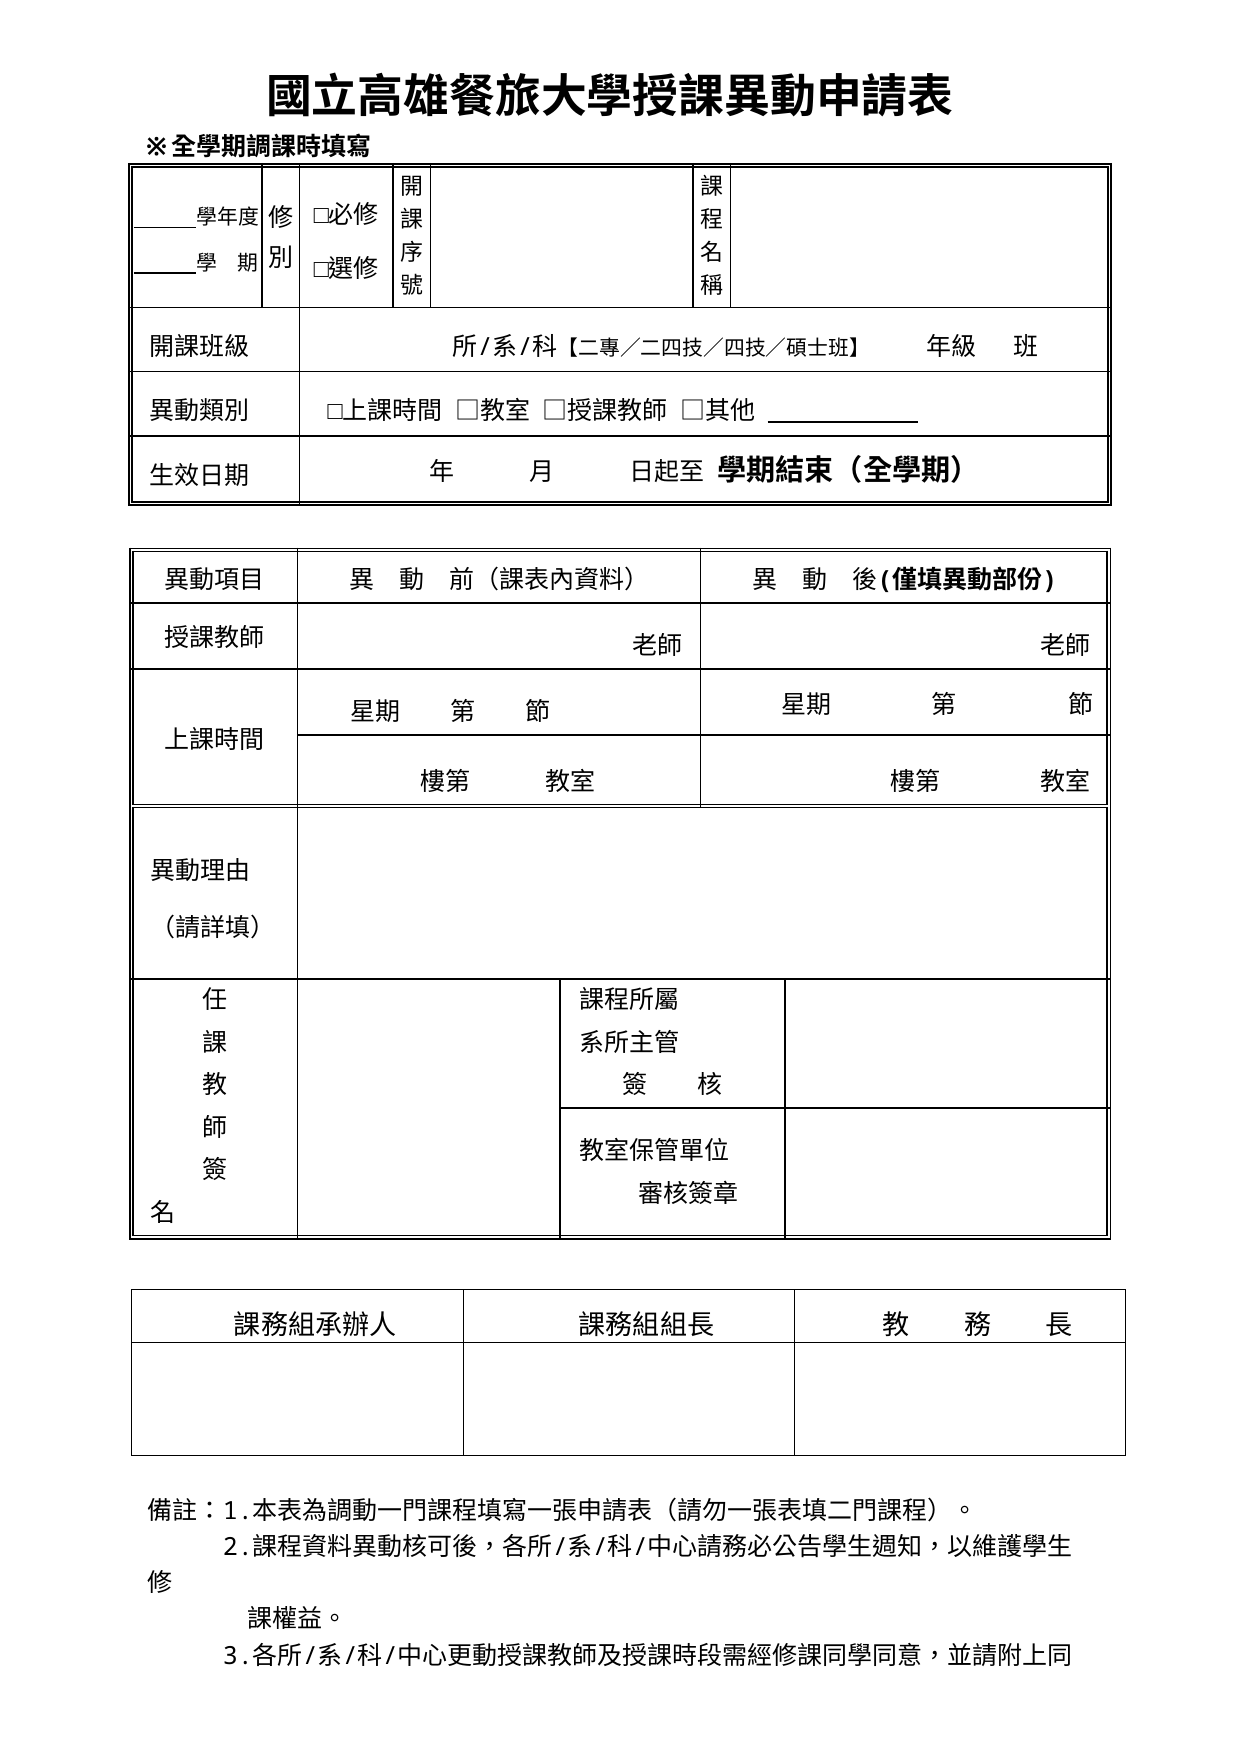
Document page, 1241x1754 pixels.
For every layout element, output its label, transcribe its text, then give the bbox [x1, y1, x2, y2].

table_header 課務組組長 [464, 1290, 794, 1342]
table_header 課務組承辦人 [132, 1290, 463, 1342]
table_cell [786, 1109, 1106, 1235]
table_header 學年度 學 期 [133, 168, 261, 307]
table_cell 異動類別 [133, 372, 299, 435]
table_header [431, 168, 692, 307]
table_cell 生效日期 [133, 437, 299, 501]
table_cell 星期 第 節 [701, 670, 1106, 734]
table_cell 星期 第 節 [298, 670, 700, 734]
text 2.課程資料異動核可後，各所/系/科/中心請務必公告學生週知，以維護學生修 [148, 1526, 1092, 1599]
table_cell [298, 808, 1106, 978]
table_cell 教室保管單位 審核簽章 [561, 1109, 784, 1235]
table_cell 老師 [701, 604, 1106, 668]
text 國立高雄餐旅大學授課異動申請表 [92, 59, 1127, 125]
table_cell [132, 1343, 463, 1455]
table_cell 樓第 教室 [298, 736, 700, 804]
table_header [731, 168, 1107, 307]
text 3.各所/系/科/中心更動授課教師及授課時段需經修課同學同意，並請附上同 [148, 1635, 1092, 1671]
table_header 異 動 前（課表內資料） [298, 552, 700, 602]
table_cell 老師 [298, 604, 700, 668]
table_cell 異動理由（請詳填） [134, 808, 297, 978]
table_header 教 務 長 [795, 1290, 1125, 1342]
table_cell 樓第 教室 [701, 736, 1106, 804]
table_header 修別 [263, 168, 299, 307]
text ※全學期調課時填寫 [91, 125, 1127, 163]
table_cell [464, 1343, 794, 1455]
table_cell [786, 980, 1106, 1107]
table_cell [795, 1343, 1125, 1455]
table_cell 授課教師 [134, 604, 297, 668]
table_cell [298, 980, 559, 1235]
text 課權益。 [148, 1599, 1092, 1635]
table_header 開課序號 [394, 168, 430, 307]
table_header 異 動 後(僅填異動部份) [701, 552, 1106, 602]
table_header 課程名稱 [694, 168, 730, 307]
table_cell 上課時間 [134, 670, 297, 804]
table_cell 開課班級 [133, 308, 299, 371]
table_cell 所/系/科【二專／二四技／四技／碩士班】 年級 班 [300, 308, 1107, 371]
text 備註：1.本表為調動一門課程填寫一張申請表（請勿一張表填二門課程）。 [148, 1490, 1092, 1526]
table_cell 年 月 日起至 學期結束（全學期） [300, 437, 1107, 501]
table_header □必修 □選修 [300, 168, 392, 307]
table_cell 課程所屬 系所主管 簽 核 [561, 980, 784, 1107]
table_cell □上課時間 □教室 □授課教師 □其他 [300, 372, 1107, 435]
table_header 異動項目 [134, 552, 297, 602]
table_cell 任 課 教 師 簽 名 [134, 980, 297, 1235]
